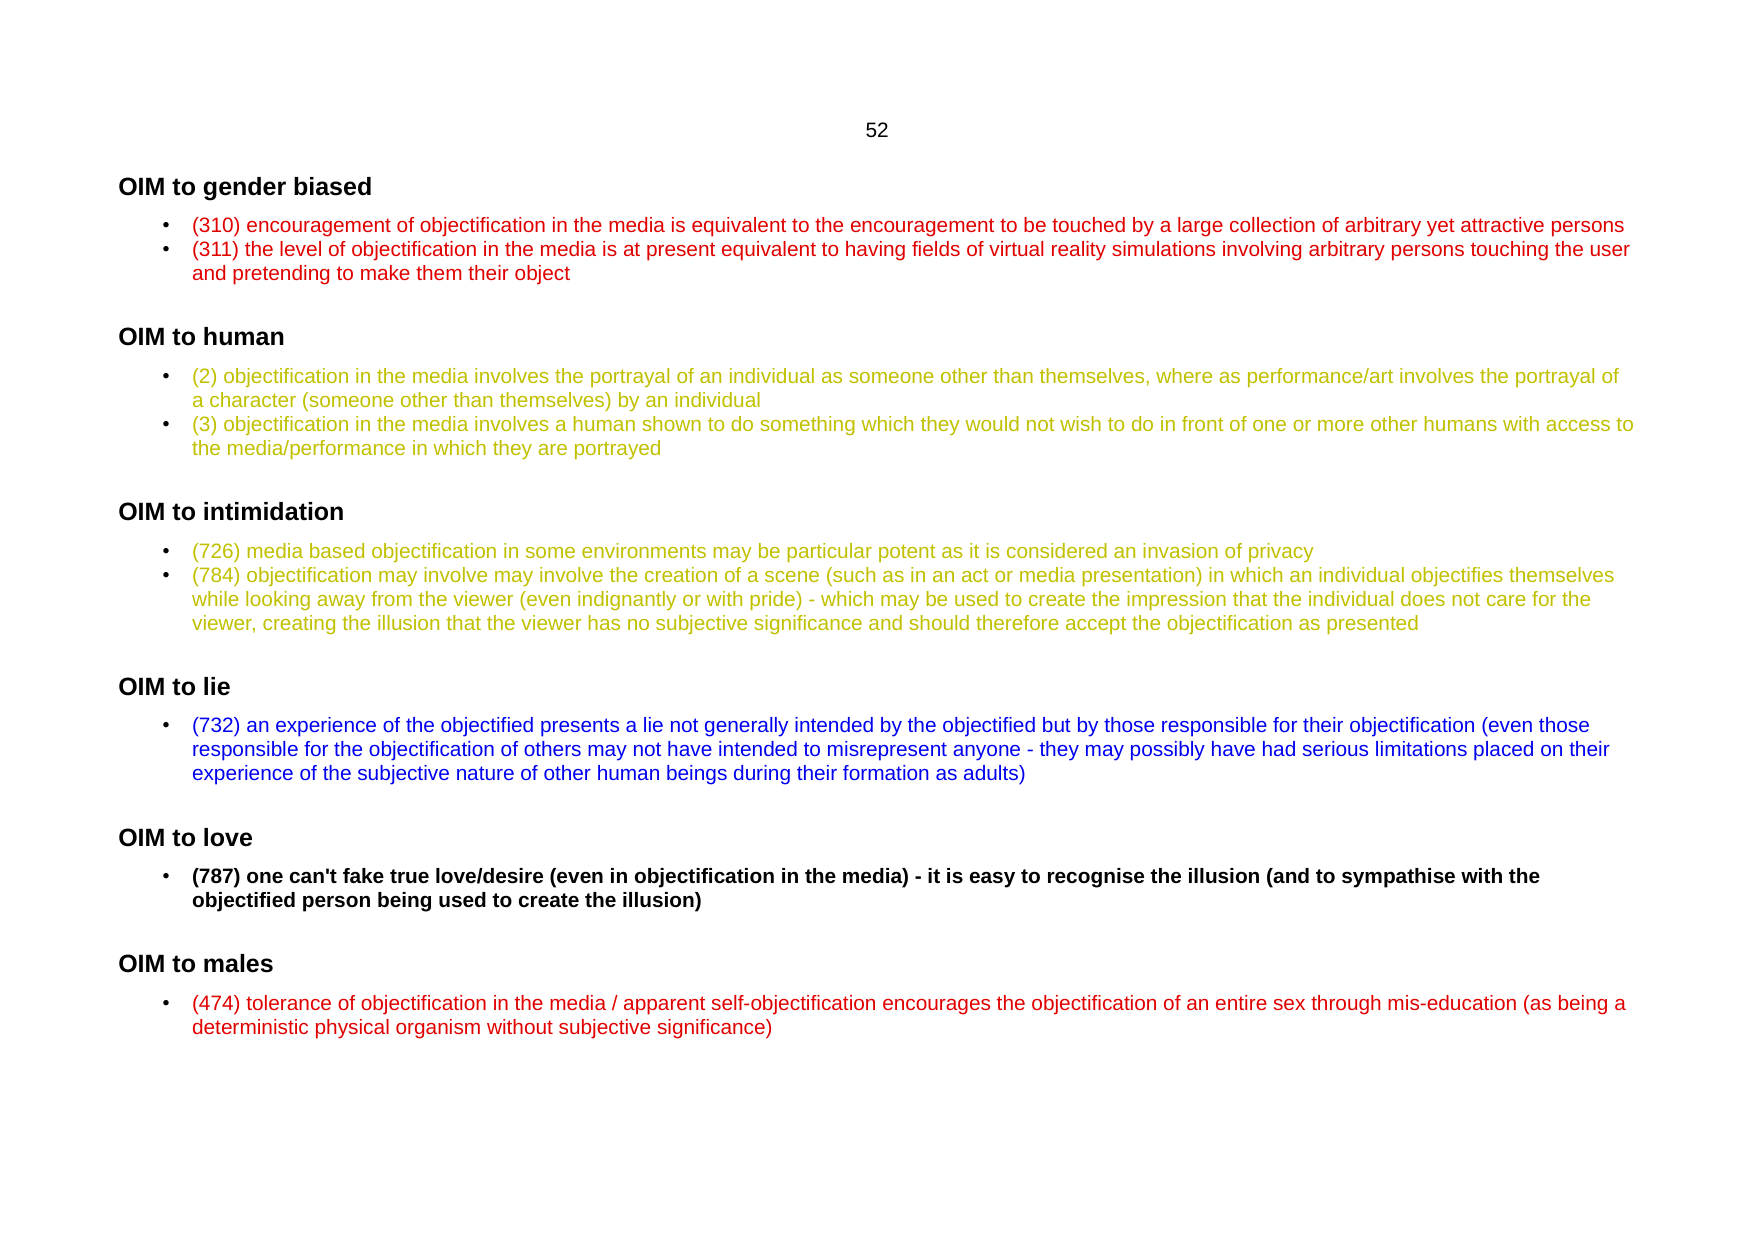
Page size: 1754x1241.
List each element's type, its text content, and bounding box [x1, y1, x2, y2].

subtitle OIM to gender biased [118, 172, 1636, 200]
list (2) objectification in the media involves the portrayal of an individual as someone other than themselves, where as performance/art involves the portrayal of a character (someone other than themselves) by an individual [162, 364, 1636, 412]
list (784) objectification may involve may involve the creation of a scene (such as in an act or media presentation) in which an individual objectifies themselves while looking away from the viewer (even indignantly or with pride) - which may be used to create the impression that the individual does not care for the viewer, creating the illusion that the viewer has no subjective significance and should therefore accept the objectification as presented [162, 562, 1636, 634]
list (787) one can't fake true love/desire (even in objectification in the media) - it is easy to recognise the illusion (and to sympathise with the objectified person being used to create the illusion) [162, 864, 1636, 912]
subtitle OIM to human [118, 322, 1636, 351]
list (311) the level of objectification in the media is at present equivalent to having fields of virtual reality simulations involving arbitrary persons touching the user and pretending to make them their object [162, 237, 1636, 285]
subtitle OIM to males [118, 949, 1636, 978]
list (732) an experience of the objectified presents a lie not generally intended by the objectified but by those responsible for their objectification (even those responsible for the objectification of others may not have intended to misrepresent anyone - they may possibly have had serious limitations placed on their experience of the subjective nature of other human beings during their formation as adults) [162, 713, 1636, 785]
subtitle OIM to lie [118, 672, 1636, 701]
subtitle OIM to love [118, 823, 1636, 851]
list (474) tolerance of objectification in the media / apparent self-objectification encourages the objectification of an entire sex through mis-education (as being a deterministic physical organism without subjective significance) [162, 991, 1636, 1039]
list (310) encouragement of objectification in the media is equivalent to the encouragement to be touched by a large collection of arbitrary yet attractive persons [162, 213, 1636, 237]
list (726) media based objectification in some environments may be particular potent as it is considered an invasion of privacy [162, 538, 1636, 562]
subtitle OIM to intimidation [118, 497, 1636, 526]
list (3) objectification in the media involves a human shown to do something which they would not wish to do in front of one or more other humans with access to the media/performance in which they are portrayed [162, 412, 1636, 460]
